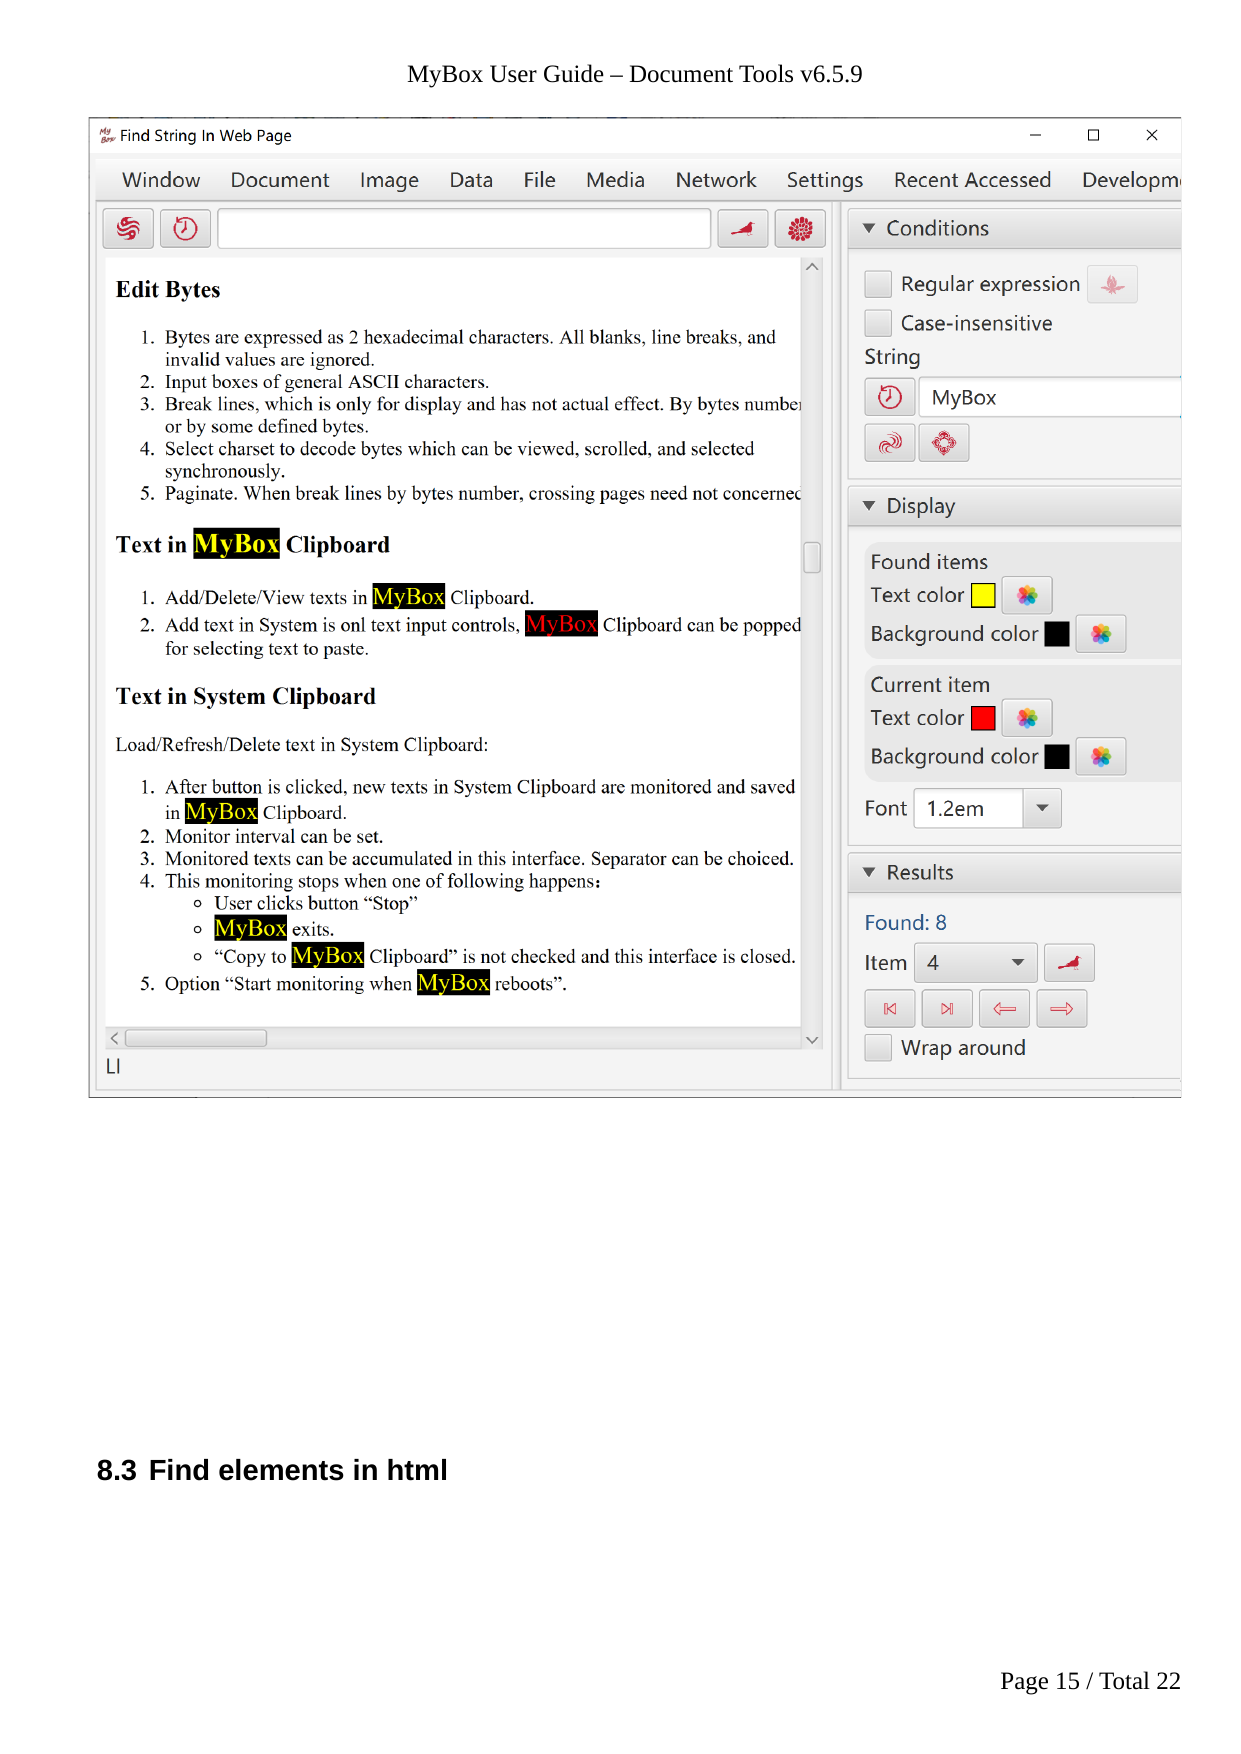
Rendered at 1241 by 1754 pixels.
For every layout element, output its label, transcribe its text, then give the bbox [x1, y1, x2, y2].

picture [88, 117, 1182, 1098]
subtitle Find elements in html [88, 1453, 1181, 1486]
